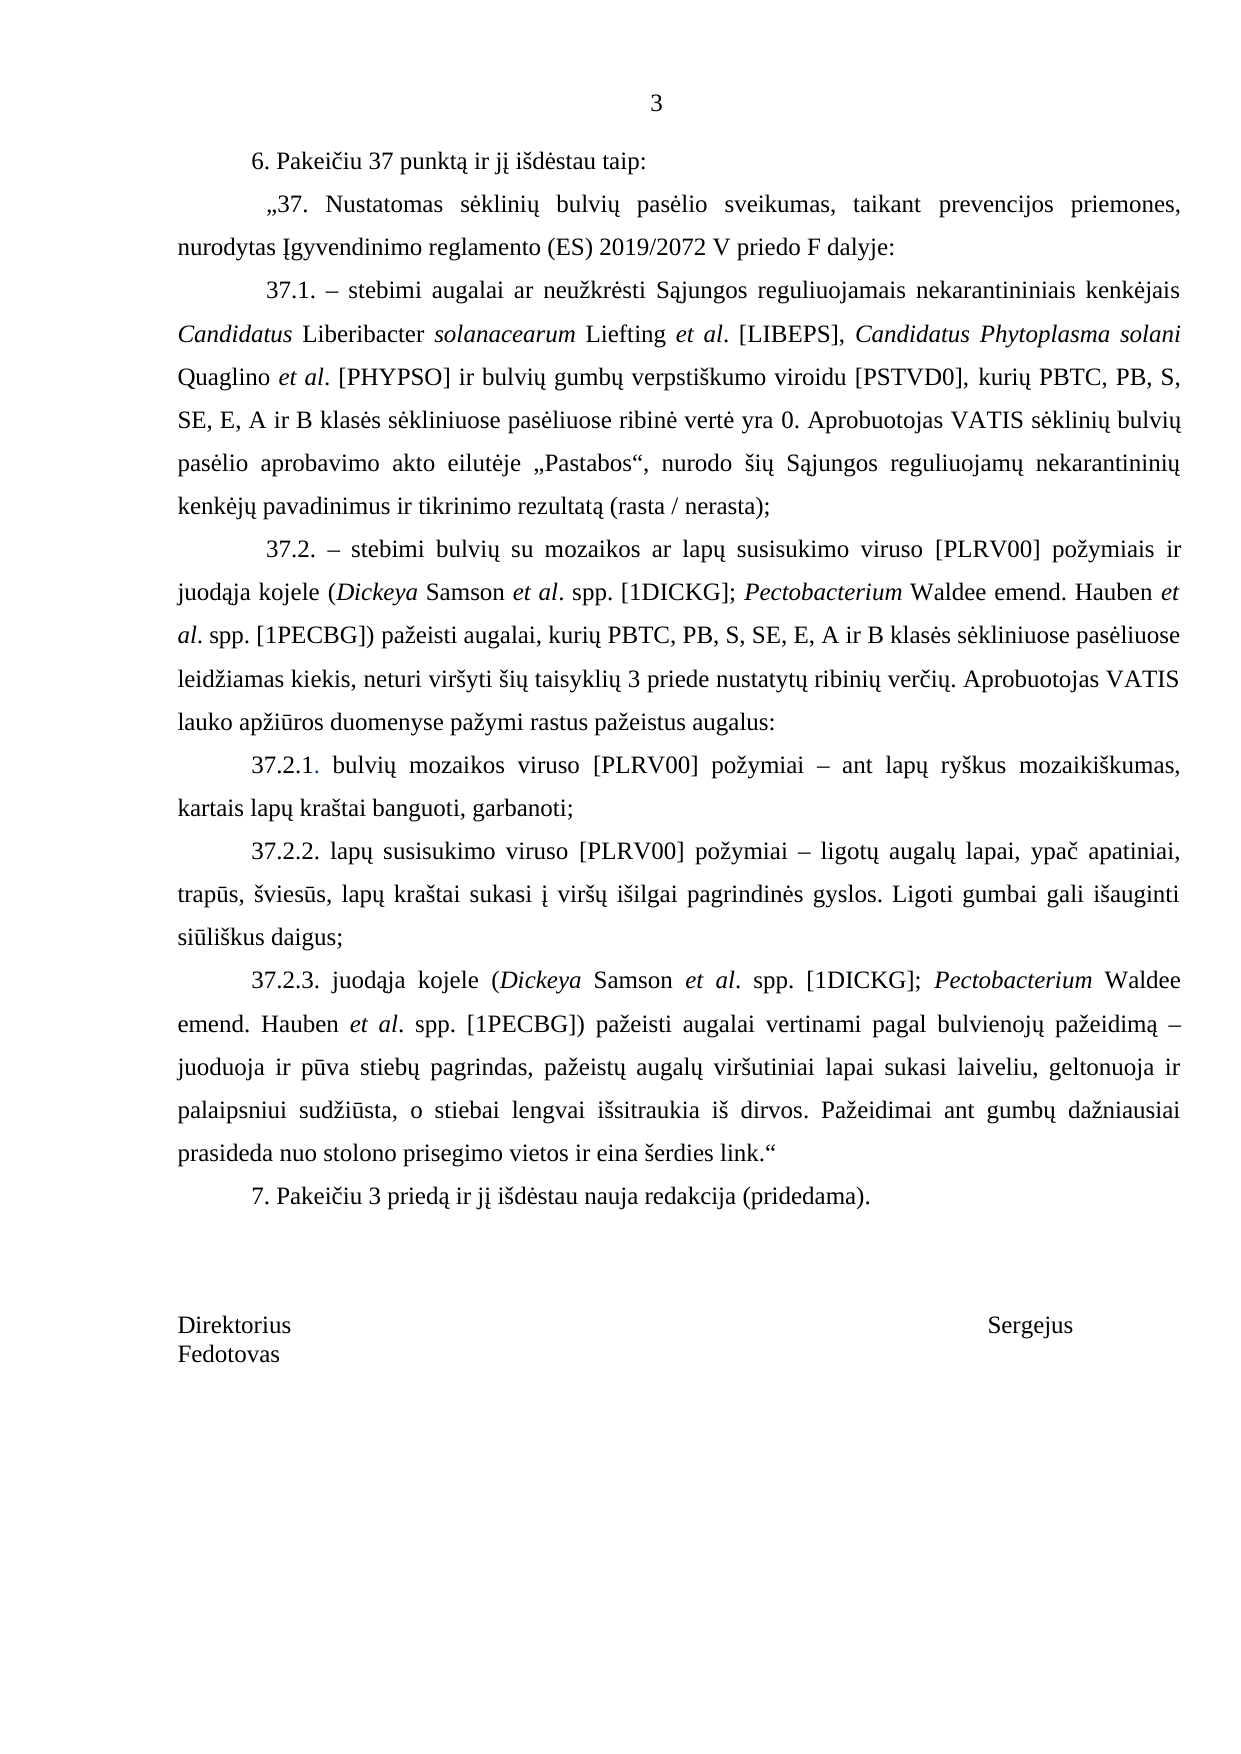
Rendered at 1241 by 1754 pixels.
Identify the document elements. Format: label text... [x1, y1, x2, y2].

text 37.2.2. lapų susisukimo viruso [PLRV00] požymiai – ligotų augalų lapai, ypač apatiniai, trapūs, šviesūs, lapų kraštai sukasi į viršų išilgai pagrindinės gyslos. Ligoti gumbai gali išauginti siūliškus daigus; [177, 836, 1181, 951]
text Direktorius Sergejus Fedotovas [177, 1311, 1181, 1368]
text 37.2. – stebimi bulvių su mozaikos ar lapų susisukimo viruso [PLRV00] požymiais ir juodąja kojele (Dickeya Samson et al. spp. [1DICKG]; Pectobacterium Waldee emend. Hauben et al. spp. [1PECBG]) pažeisti augalai, kurių PBTC, PB, S, SE, E, A ir B klasės sėkliniuose pasėliuose leidžiamas kiekis, neturi viršyti šių taisyklių 3 priede nustatytų ribinių verčių. Aprobuotojas VATIS lauko apžiūros duomenyse pažymi rastus pažeistus augalus: [177, 534, 1181, 736]
text „37. Nustatomas sėklinių bulvių pasėlio sveikumas, taikant prevencijos priemones, nurodytas Įgyvendinimo reglamento (ES) 2019/2072 V priedo F dalyje: [177, 189, 1181, 261]
text 37.2.3. juodąja kojele (Dickeya Samson et al. spp. [1DICKG]; Pectobacterium Waldee emend. Hauben et al. spp. [1PECBG]) pažeisti augalai vertinami pagal bulvienojų pažeidimą – juoduoja ir pūva stiebų pagrindas, pažeistų augalų viršutiniai lapai sukasi laiveliu, geltonuoja ir palaipsniui sudžiūsta, o stiebai lengvai išsitraukia iš dirvos. Pažeidimai ant gumbų dažniausiai prasideda nuo stolono prisegimo vietos ir eina šerdies link.“ [177, 966, 1181, 1167]
text 7. Pakeičiu 3 priedą ir jį išdėstau nauja redakcija (pridedama). [177, 1181, 1181, 1210]
text 37.2.1. bulvių mozaikos viruso [PLRV00] požymiai – ant lapų ryškus mozaikiškumas, kartais lapų kraštai banguoti, garbanoti; [177, 750, 1181, 822]
text 37.1. – stebimi augalai ar neužkrėsti Sąjungos reguliuojamais nekarantininiais kenkėjais Candidatus Liberibacter solanacearum Liefting et al. [LIBEPS], Candidatus Phytoplasma solani Quaglino et al. [PHYPSO] ir bulvių gumbų verpstiškumo viroidu [PSTVD0], kurių PBTC, PB, S, SE, E, A ir B klasės sėkliniuose pasėliuose ribinė vertė yra 0. Aprobuotojas VATIS sėklinių bulvių pasėlio aprobavimo akto eilutėje „Pastabos“, nurodo šių Sąjungos reguliuojamų nekarantininių kenkėjų pavadinimus ir tikrinimo rezultatą (rasta / nerasta); [177, 276, 1181, 520]
text 6. Pakeičiu 37 punktą ir jį išdėstau taip: [177, 146, 1181, 175]
